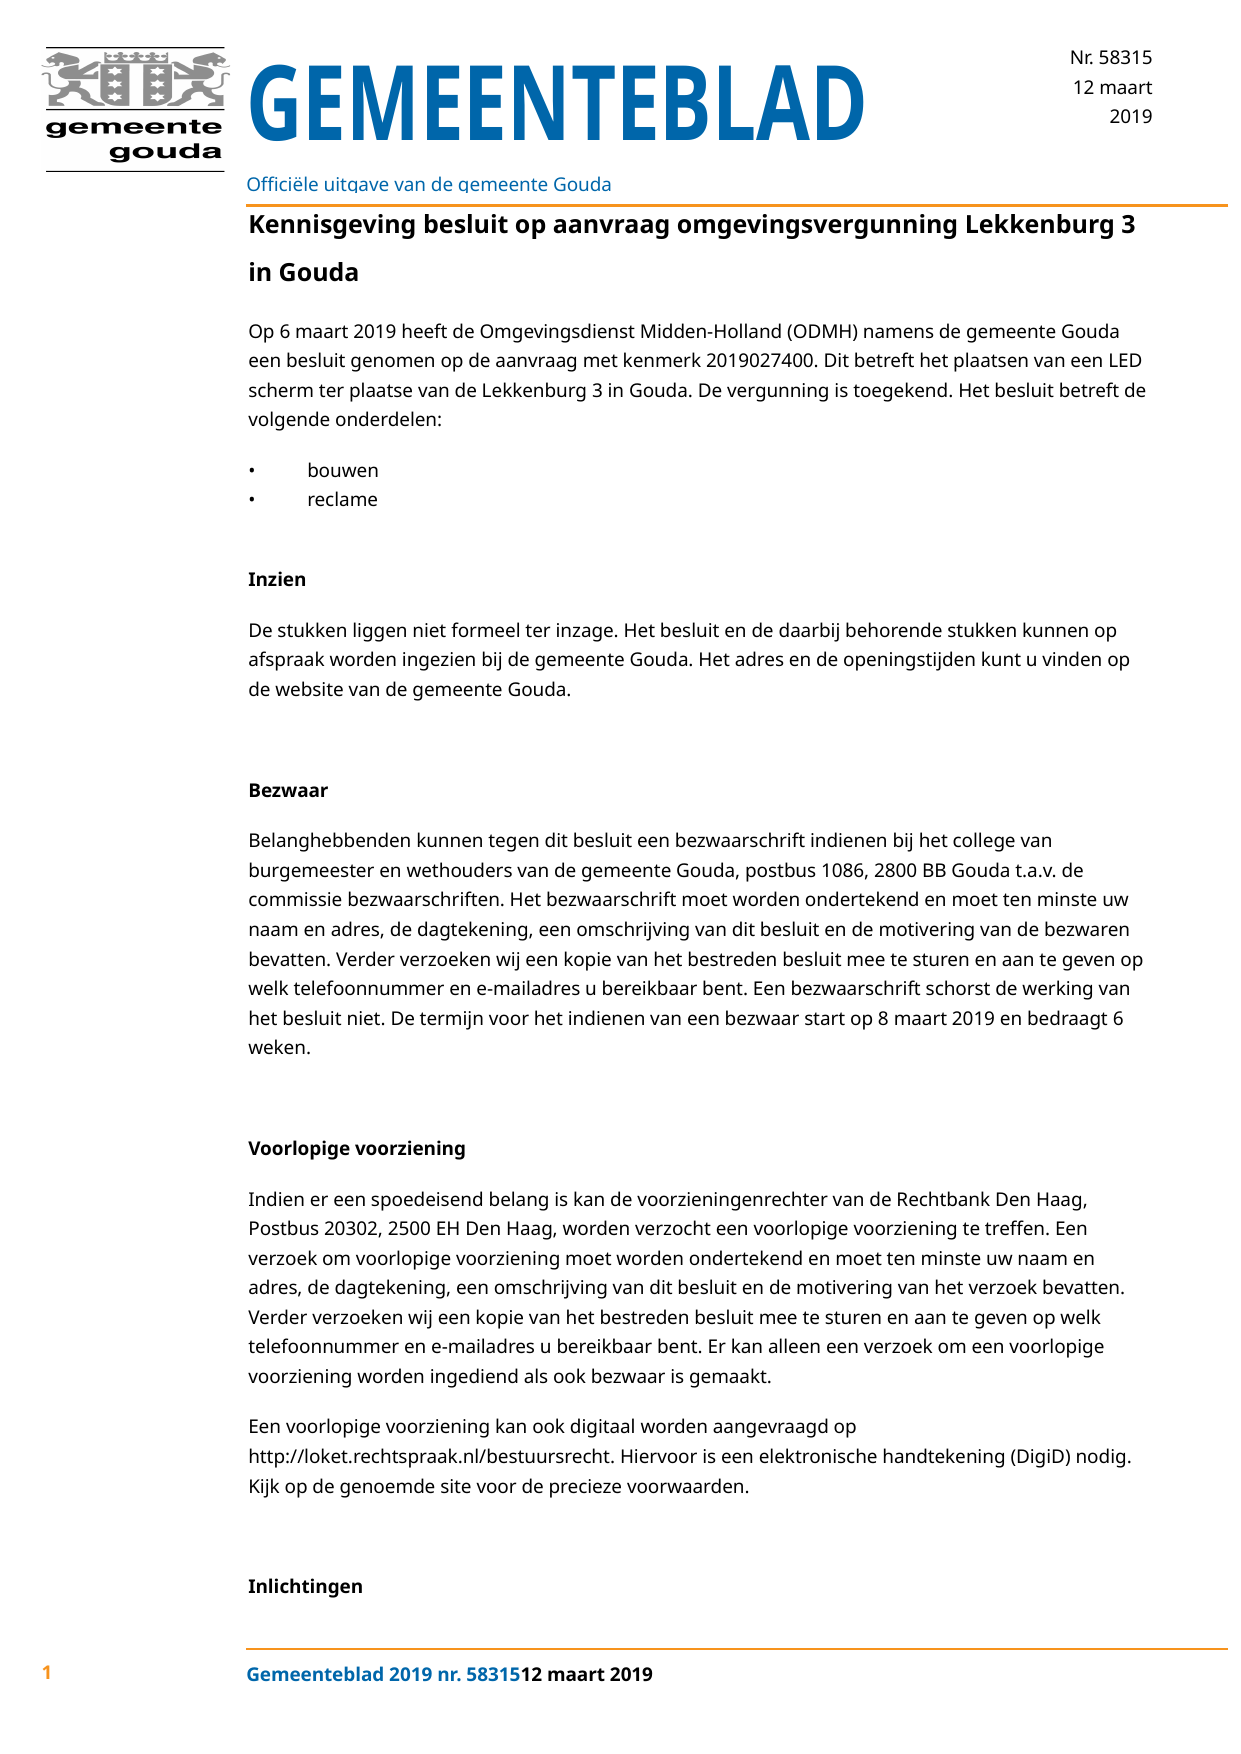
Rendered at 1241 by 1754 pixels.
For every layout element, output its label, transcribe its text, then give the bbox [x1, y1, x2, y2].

text Op 6 maart 2019 heeft de Omgevingsdienst Midden-Holland (ODMH) namens de gemeente Gouda een besluit genomen op de aanvraag met kenmerk 2019027400. Dit betreft het plaatsen van een LED scherm ter plaatse van de Lekkenburg 3 in Gouda. De vergunning is toegekend. Het besluit betreft de volgende onderdelen: [248, 318, 1152, 432]
text Een voorlopige voorziening kan ook digitaal worden aangevraagd op http://loket.rechtspraak.nl/bestuursrecht. Hiervoor is een elektronische handtekening (DigiD) nodig. Kijk op de genoemde site voor de precieze voorwaarden. [248, 1414, 1152, 1499]
text Indien er een spoedeisend belang is kan de voorzieningenrechter van de Rechtbank Den Haag, Postbus 20302, 2500 EH Den Haag, worden verzocht een voorlopige voorziening te treffen. Een verzoek om voorlopige voorziening moet worden ondertekend en moet ten minste uw naam en adres, de dagtekening, een omschrijving van dit besluit en de motivering van het verzoek bevatten. Verder verzoeken wij een kopie van het bestreden besluit mee te sturen en aan te geven op welk telefoonnummer en e-mailadres u bereikbaar bent. Er kan alleen een verzoek om een voorlopige voorziening worden ingediend als ook bezwaar is gemaakt. [248, 1186, 1152, 1389]
text Belanghebbenden kunnen tegen dit besluit een bezwaarschrift indienen bij het college van burgemeester en wethouders van de gemeente Gouda, postbus 1086, 2800 BB Gouda t.a.v. de commissie bezwaarschriften. Het bezwaarschrift moet worden ondertekend en moet ten minste uw naam en adres, de dagtekening, een omschrijving van dit besluit en de motivering van de bezwaren bevatten. Verder verzoeken wij een kopie van het bestreden besluit mee te sturen en aan te geven op welk telefoonnummer en e-mailadres u bereikbaar bent. Een bezwaarschrift schorst de werking van het besluit niet. De termijn voor het indienen van een bezwaar start op 8 maart 2019 en bedraagt 6 weken. [248, 827, 1152, 1060]
list reclame [248, 487, 1152, 512]
text Kennisgeving besluit op aanvraag omgevingsvergunning Lekkenburg 3 in Gouda [248, 207, 1152, 288]
text Bezwaar [248, 777, 1152, 803]
text Inzien [248, 567, 1152, 592]
text Voorlopige voorziening [248, 1135, 1152, 1161]
text De stukken liggen niet formeel ter inzage. Het besluit en de daarbij behorende stukken kunnen op afspraak worden ingezien bij de gemeente Gouda. Het adres en de openingstijden kunt u vinden op de website van de gemeente Gouda. [248, 617, 1152, 702]
text Inlichtingen [248, 1574, 1152, 1599]
picture [41, 47, 231, 172]
list bouwen [248, 457, 1152, 483]
